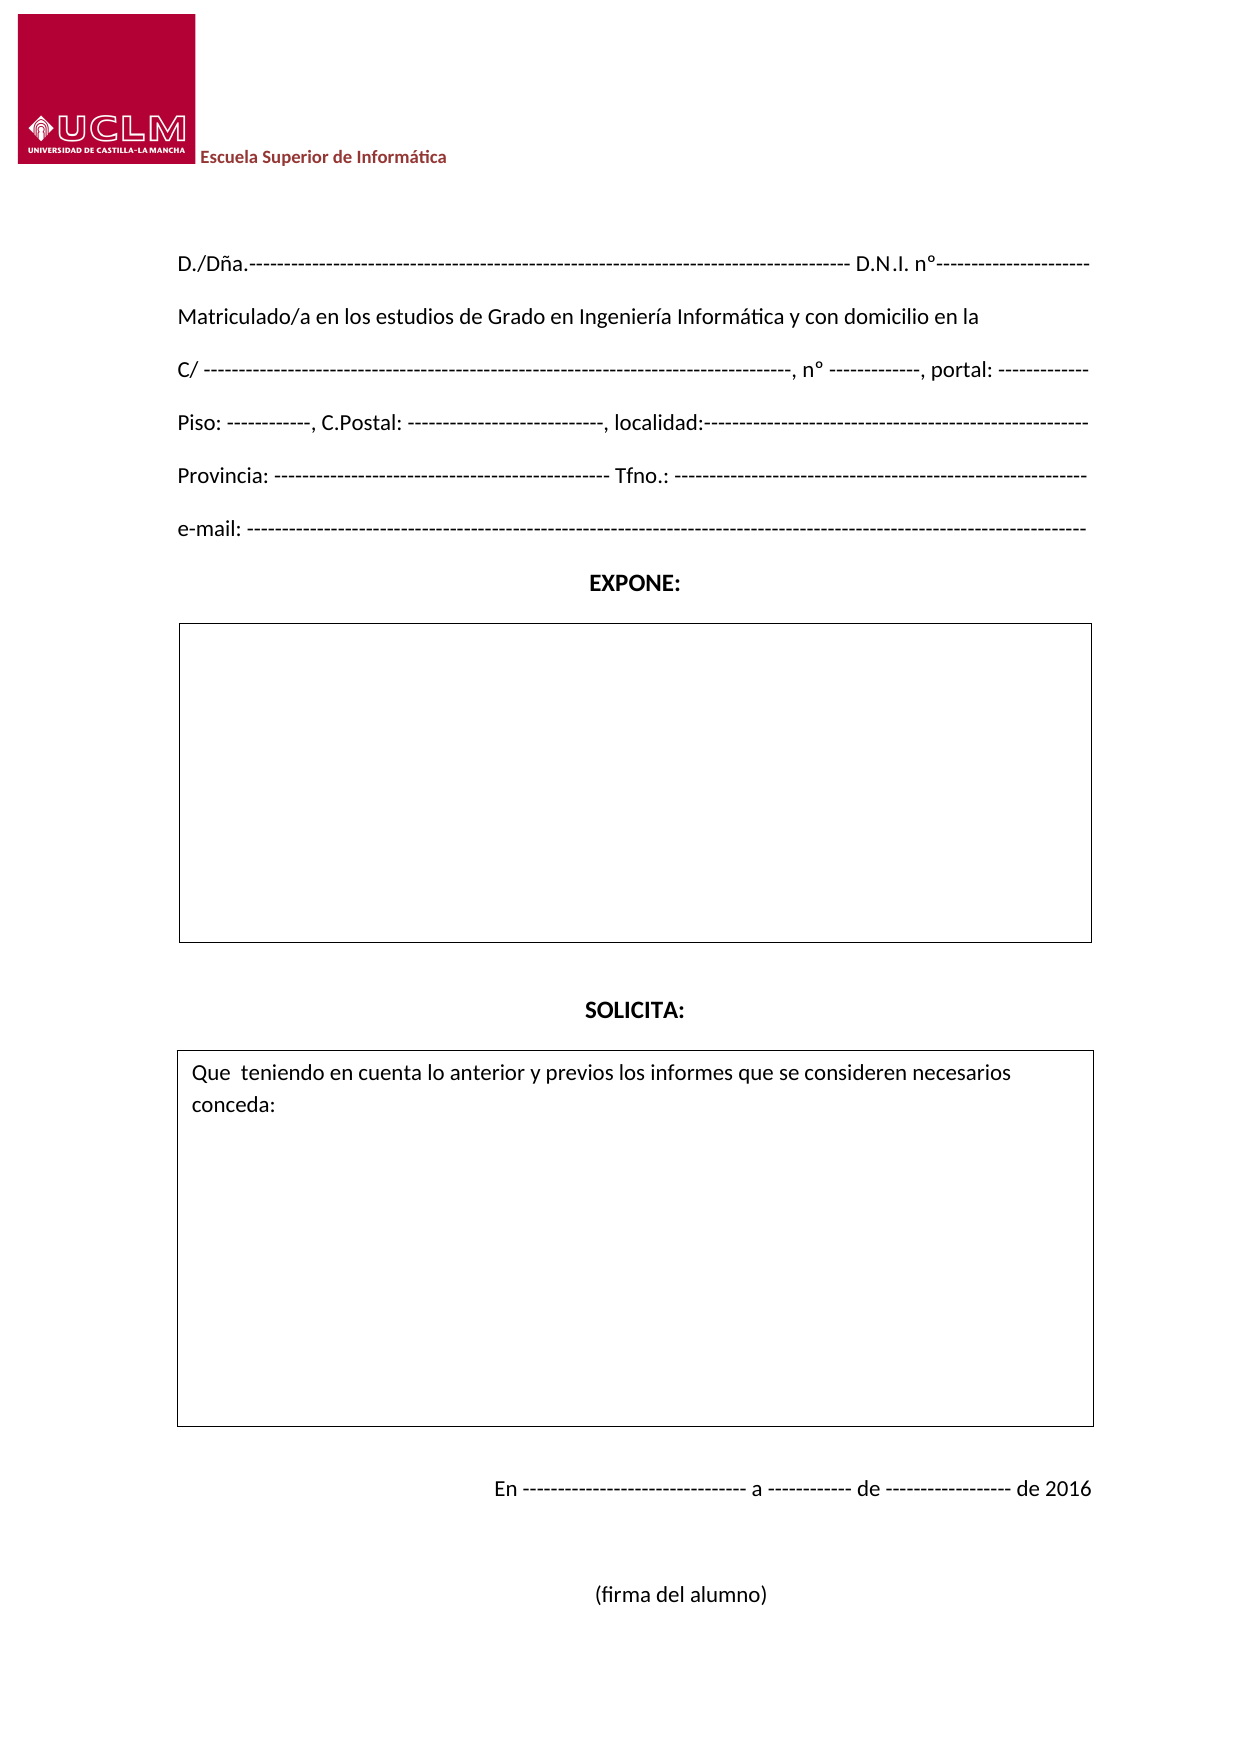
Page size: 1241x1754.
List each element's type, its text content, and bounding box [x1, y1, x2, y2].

text Piso: ------------, C.Postal: ----------------------------, localidad:------------------------------------------------------- [177, 408, 1093, 436]
text D./Dña.-------------------------------------------------------------------------------------- D.N.I. nº---------------------- [177, 249, 1093, 277]
text SOLICITA: [177, 994, 1093, 1025]
text Provincia: ------------------------------------------------ Tfno.: ----------------------------------------------------------- [177, 461, 1093, 489]
text (firma del alumno) [177, 1580, 1093, 1608]
text e-mail: ------------------------------------------------------------------------------------------------------------------------ [177, 514, 1093, 542]
text EXPONE: [177, 567, 1093, 598]
text En -------------------------------- a ------------ de ------------------ de 2016 [177, 1474, 1093, 1502]
text C/ ------------------------------------------------------------------------------------, nº -------------, portal: ------------- [177, 355, 1093, 383]
text Matriculado/a en los estudios de Grado en Ingeniería Informática y con domicilio en la [177, 302, 1093, 330]
picture [17, 14, 196, 164]
text Que teniendo en cuenta lo anterior y previos los informes que se consideren necesarios conceda: [192, 1058, 1078, 1118]
